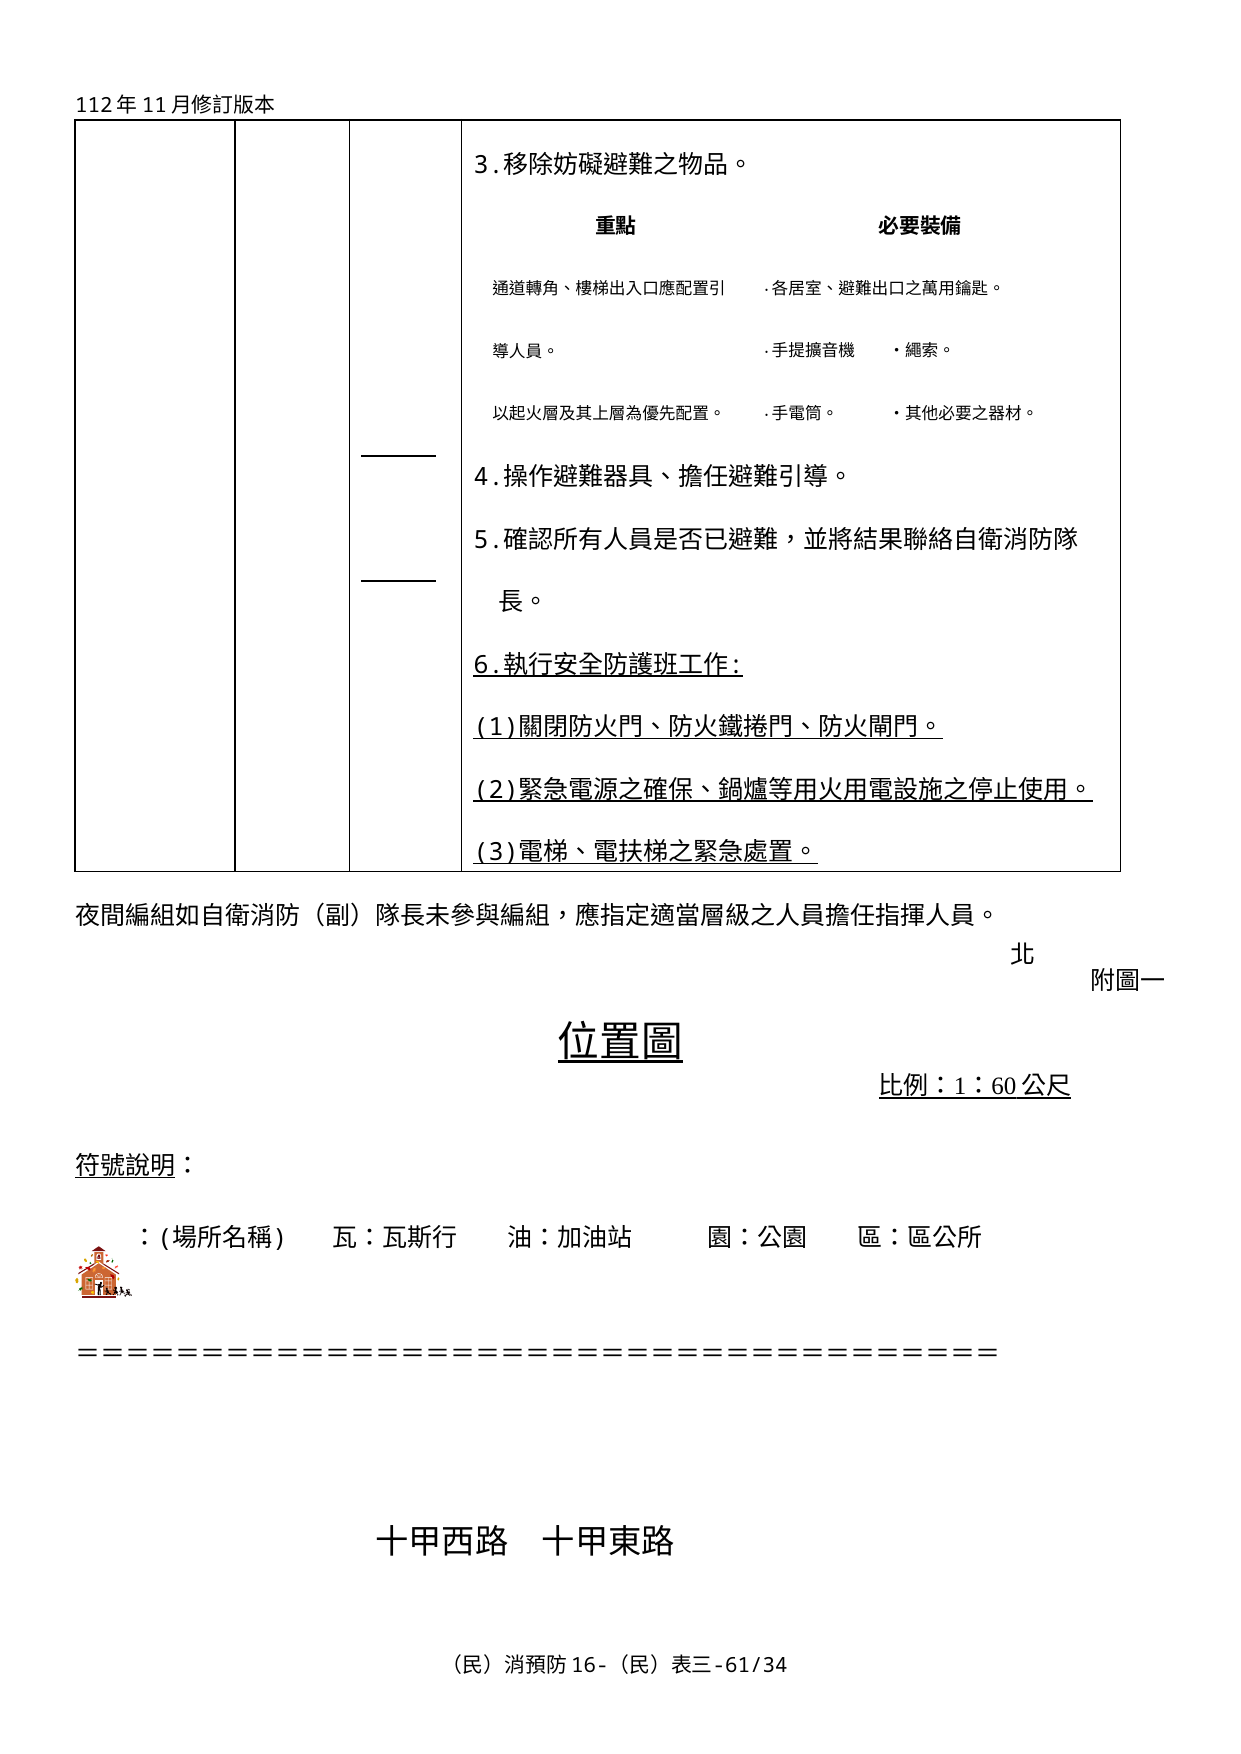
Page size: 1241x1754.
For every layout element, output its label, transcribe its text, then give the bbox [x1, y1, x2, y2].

text 北 [952, 934, 1035, 971]
table_cell ‧各居室、避難出口之萬用鑰匙。 ‧手提擴音機 ‧繩索。 ‧手電筒。 ‧其他必要之器材。 [750, 246, 1089, 433]
text ＝＝＝＝＝＝＝＝＝＝＝＝＝＝＝＝＝＝＝＝＝＝＝＝＝＝＝＝＝＝＝＝＝＝＝＝＝ [75, 1309, 1165, 1372]
text [134, 934, 937, 997]
table_cell [76, 121, 234, 871]
text 比例：1：60公尺 [877, 1066, 1072, 1102]
text [1087, 1122, 1165, 1184]
text 符號說明： [75, 1122, 862, 1184]
table_cell [350, 121, 461, 871]
text 位置圖 [75, 927, 1165, 1189]
text 附圖一 [1050, 934, 1165, 997]
table_cell 3.移除妨礙避難之物品。 4.操作避難器具、擔任避難引導。 5.確認所有人員是否已避難，並將結果聯絡自衛消防隊長。 6.執行安全防護班工作: (1)關閉防火門、防火鐵捲門、防火閘門。 (2)緊急電源之確保、鍋爐等用火用電設施之停止使用。 (3)電梯、電扶梯之緊急處置。 [462, 121, 1120, 871]
table_cell [236, 121, 349, 871]
text ：(場所名稱) 瓦：瓦斯行 油：加油站 園：公園 區：區公所 [75, 1184, 1165, 1309]
table_header 必要裝備 [750, 183, 1089, 246]
text 夜間編組如自衛消防（副）隊長未參與編組，應指定適當層級之人員擔任指揮人員。 [75, 872, 1201, 934]
text 十甲西路 十甲東路 [75, 1497, 1165, 1559]
table_header 重點 [481, 183, 750, 246]
table_cell 通道轉角、樓梯出入口應配置引導人員。 以起火層及其上層為優先配置。 [481, 246, 750, 433]
